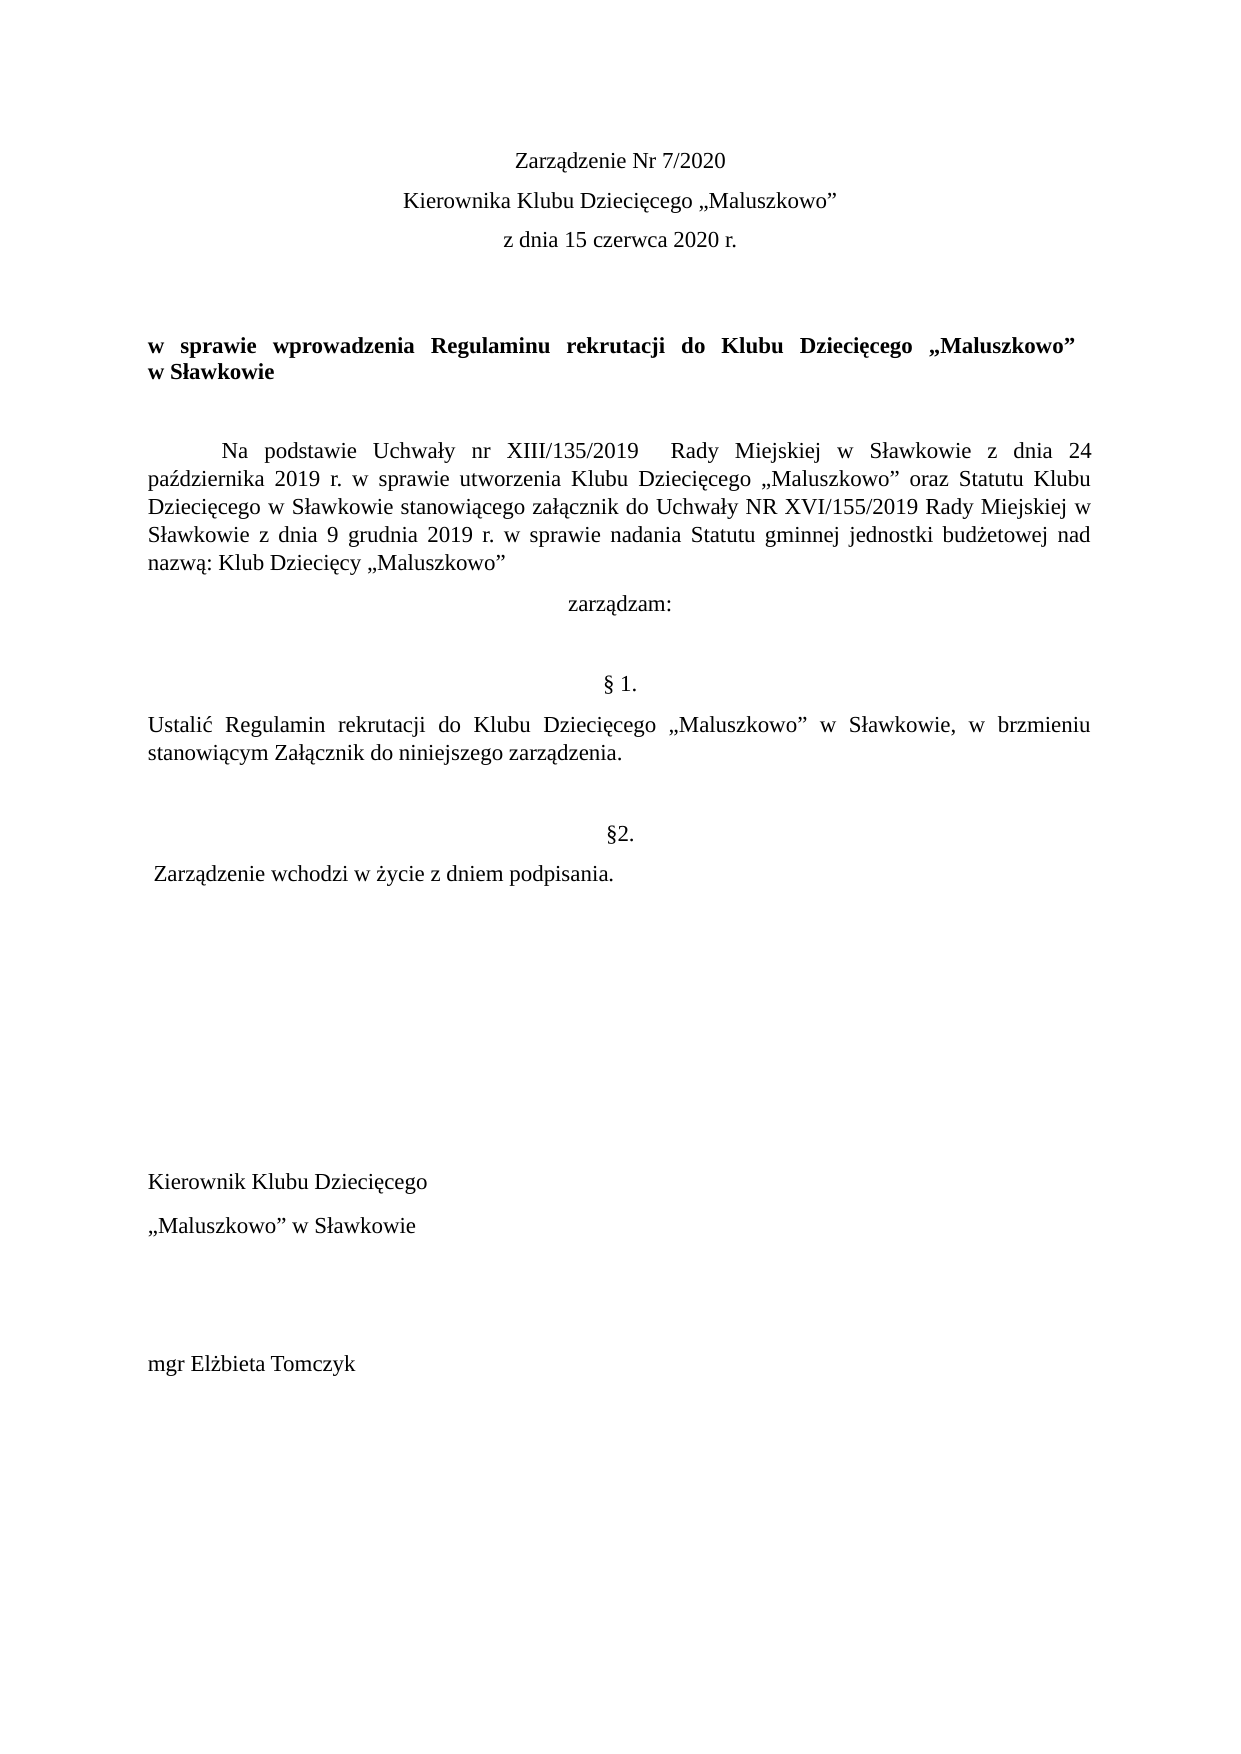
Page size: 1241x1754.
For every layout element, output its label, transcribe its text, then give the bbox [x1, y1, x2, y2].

text §2. [148, 819, 1093, 846]
text w sprawie wprowadzenia Regulaminu rekrutacji do Klubu Dziecięcego „Maluszkowo” w Sławkowie [148, 332, 1093, 384]
text Kierownik Klubu Dziecięcego [148, 1168, 1093, 1194]
text z dnia 15 czerwca 2020 r. [148, 227, 1093, 253]
text Ustalić Regulamin rekrutacji do Klubu Dziecięcego „Maluszkowo” w Sławkowie, w brzmieniu stanowiącym Załącznik do niniejszego zarządzenia. [148, 711, 1093, 765]
text mgr Elżbieta Tomczyk [148, 1350, 1093, 1376]
text Kierownika Klubu Dziecięcego „Maluszkowo” [148, 187, 1093, 213]
text Na podstawie Uchwały nr XIII/135/2019 Rady Miejskiej w Sławkowie z dnia 24 października 2019 r. w sprawie utworzenia Klubu Dziecięcego „Maluszkowo” oraz Statutu Klubu Dziecięcego w Sławkowie stanowiącego załącznik do Uchwały NR XVI/155/2019 Rady Miejskiej w Sławkowie z dnia 9 grudnia 2019 r. w sprawie nadania Statutu gminnej jednostki budżetowej nad nazwą: Klub Dziecięcy „Maluszkowo” [148, 437, 1093, 576]
text zarządzam: [148, 589, 1093, 616]
text „Maluszkowo” w Sławkowie [148, 1212, 1093, 1239]
text § 1. [148, 670, 1093, 697]
text Zarządzenie wchodzi w życie z dniem podpisania. [148, 860, 1093, 886]
text Zarządzenie Nr 7/2020 [148, 148, 1093, 174]
